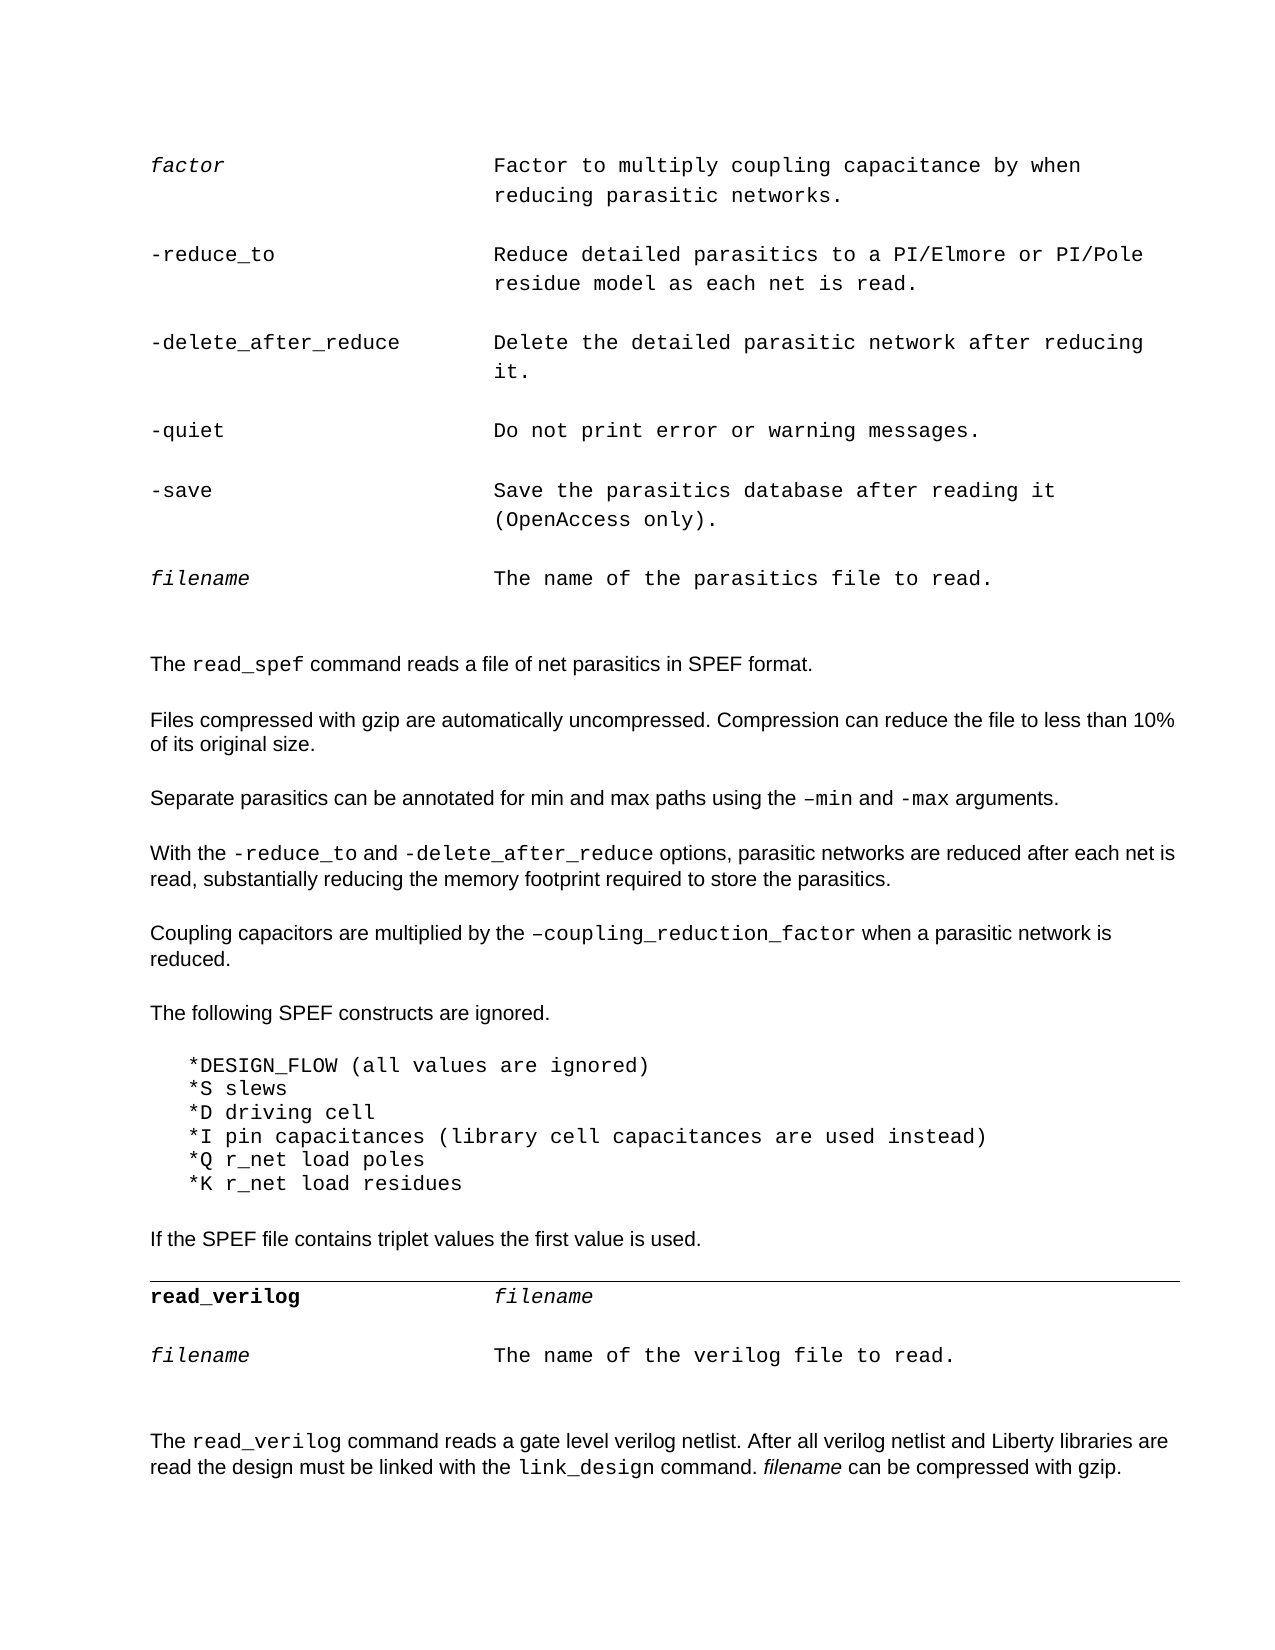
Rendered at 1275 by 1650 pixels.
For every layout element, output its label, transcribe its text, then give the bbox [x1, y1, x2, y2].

table_cell The name of the parasitics file to read. [493, 563, 1180, 622]
table_cell Do not print error or warning messages. [493, 415, 1180, 474]
table_cell Factor to multiply coupling capacitance by when reducing parasitic networks. [493, 150, 1180, 238]
text The read_verilog command reads a gate level verilog netlist. After all verilog netlist and Liberty libraries are read the design must be linked with the link_design command. filename can be compressed with gzip. [150, 1429, 1180, 1481]
table_cell -quiet [150, 415, 493, 474]
table_cell -reduce_to [150, 238, 493, 327]
text Separate parasitics can be annotated for min and max paths using the –min and -max arguments. [150, 785, 1180, 811]
text Coupling capacitors are multiplied by the –coupling_reduction_factor when a parasitic network is reduced. [150, 921, 1180, 971]
text Files compressed with gzip are automatically uncompressed. Compression can reduce the file to less than 10% of its original size. [150, 707, 1180, 755]
text If the SPEF file contains triplet values the first value is used. [150, 1227, 1180, 1251]
table_cell -delete_after_reduce [150, 327, 493, 415]
text With the -reduce_to and -delete_after_reduce options, parasitic networks are reduced after each net is read, substantially reducing the memory footprint required to store the parasitics. [150, 841, 1180, 891]
table_cell factor [150, 150, 493, 238]
table_cell filename [150, 1340, 493, 1399]
table_cell Save the parasitics database after reading it (OpenAccess only). [493, 474, 1180, 562]
table_header filename [493, 1282, 1180, 1340]
table_header read_verilog [150, 1282, 493, 1340]
table_cell Reduce detailed parasitics to a PI/Elmore or PI/Pole residue model as each net is read. [493, 238, 1180, 327]
table_cell Delete the detailed parasitic network after reducing it. [493, 327, 1180, 415]
table_cell -save [150, 474, 493, 562]
text *DESIGN_FLOW (all values are ignored) *S slews *D driving cell *I pin capacitances (library cell capacitances are used instead) *Q r_net load poles *K r_net load residues [187, 1055, 1180, 1197]
text The read_spef command reads a file of net parasitics in SPEF format. [150, 652, 1180, 677]
table_cell The name of the verilog file to read. [493, 1340, 1180, 1399]
table_cell filename [150, 563, 493, 622]
text The following SPEF constructs are ignored. [150, 1001, 1180, 1025]
